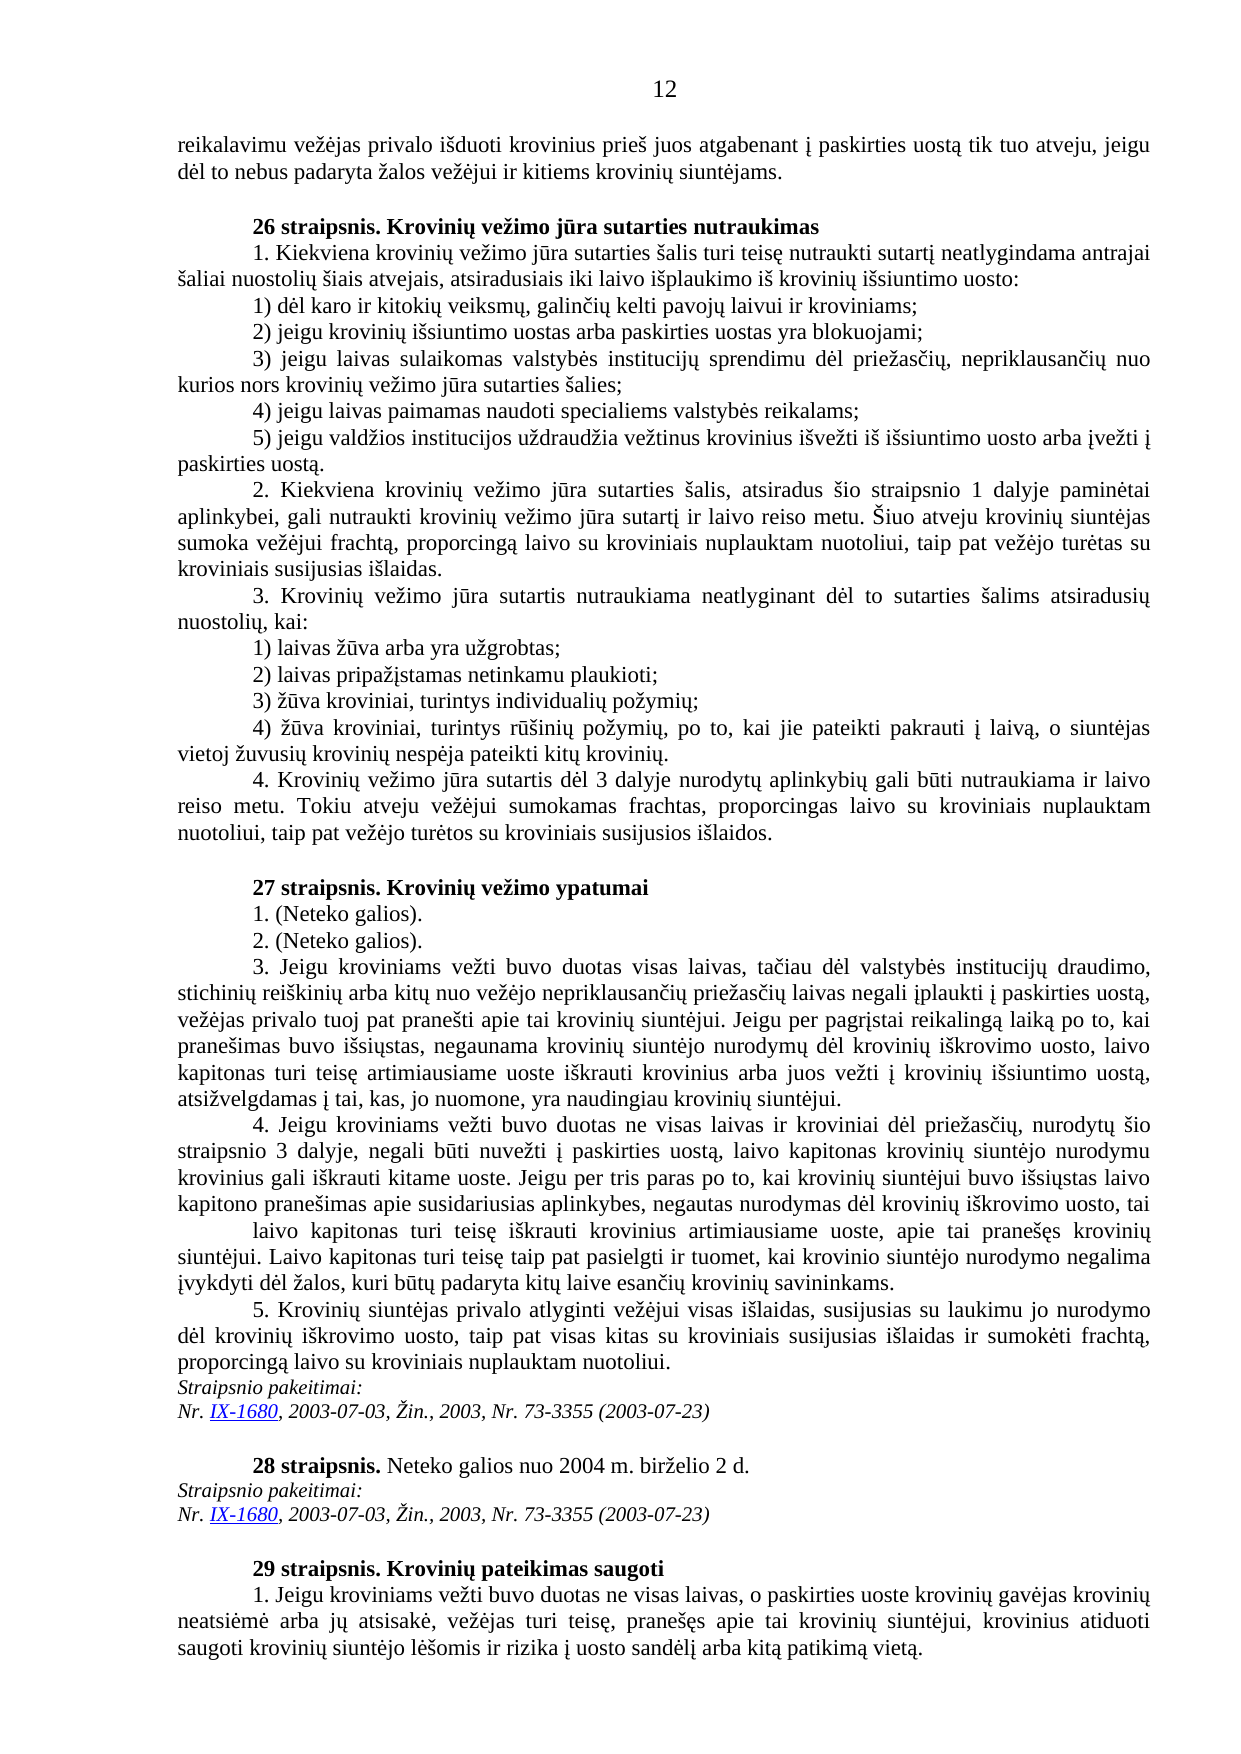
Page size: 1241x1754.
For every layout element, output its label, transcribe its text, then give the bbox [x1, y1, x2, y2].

text 2. (Neteko galios). [177, 927, 1152, 953]
text 1) laivas žūva arba yra užgrobtas; [177, 634, 1152, 661]
text reikalavimu vežėjas privalo išduoti krovinius prieš juos atgabenant į paskirties uostą tik tuo atveju, jeigu dėl to nebus padaryta žalos vežėjui ir kitiems krovinių siuntėjams. [177, 131, 1152, 184]
text Straipsnio pakeitimai: [177, 1375, 1152, 1399]
text 3. Krovinių vežimo jūra sutartis nutraukiama neatlyginant dėl to sutarties šalims atsiradusių nuostolių, kai: [177, 582, 1152, 634]
text Straipsnio pakeitimai: [177, 1478, 1152, 1502]
text Nr. IX-1680, 2003-07-03, Žin., 2003, Nr. 73-3355 (2003-07-23) [177, 1502, 1152, 1526]
text Nr. IX-1680, 2003-07-03, Žin., 2003, Nr. 73-3355 (2003-07-23) [177, 1399, 1152, 1423]
text 5) jeigu valdžios institucijos uždraudžia vežtinus krovinius išvežti iš išsiuntimo uosto arba įvežti į paskirties uostą. [177, 424, 1152, 476]
text 27 straipsnis. Krovinių vežimo ypatumai [177, 874, 1152, 900]
text 3) jeigu laivas sulaikomas valstybės institucijų sprendimu dėl priežasčių, nepriklausančių nuo kurios nors krovinių vežimo jūra sutarties šalies; [177, 344, 1152, 397]
text 3) žūva kroviniai, turintys individualių požymių; [177, 687, 1152, 713]
text 2. Kiekviena krovinių vežimo jūra sutarties šalis, atsiradus šio straipsnio 1 dalyje paminėtai aplinkybei, gali nutraukti krovinių vežimo jūra sutartį ir laivo reiso metu. Šiuo atveju krovinių siuntėjas sumoka vežėjui frachtą, proporcingą laivo su kroviniais nuplauktam nuotoliui, taip pat vežėjo turėtas su kroviniais susijusias išlaidas. [177, 476, 1152, 582]
text 2) jeigu krovinių išsiuntimo uostas arba paskirties uostas yra blokuojami; [177, 318, 1152, 344]
text 1. (Neteko galios). [177, 900, 1152, 927]
text 4. Krovinių vežimo jūra sutartis dėl 3 dalyje nurodytų aplinkybių gali būti nutraukiama ir laivo reiso metu. Tokiu atveju vežėjui sumokamas frachtas, proporcingas laivo su kroviniais nuplauktam nuotoliui, taip pat vežėjo turėtos su kroviniais susijusios išlaidos. [177, 766, 1152, 845]
text 1. Jeigu kroviniams vežti buvo duotas ne visas laivas, o paskirties uoste krovinių gavėjas krovinių neatsiėmė arba jų atsisakė, vežėjas turi teisę, pranešęs apie tai krovinių siuntėjui, krovinius atiduoti saugoti krovinių siuntėjo lėšomis ir rizika į uosto sandėlį arba kitą patikimą vietą. [177, 1581, 1152, 1660]
text 3. Jeigu kroviniams vežti buvo duotas visas laivas, tačiau dėl valstybės institucijų draudimo, stichinių reiškinių arba kitų nuo vežėjo nepriklausančių priežasčių laivas negali įplaukti į paskirties uostą, vežėjas privalo tuoj pat pranešti apie tai krovinių siuntėjui. Jeigu per pagrįstai reikalingą laiką po to, kai pranešimas buvo išsiųstas, negaunama krovinių siuntėjo nurodymų dėl krovinių iškrovimo uosto, laivo kapitonas turi teisę artimiausiame uoste iškrauti krovinius arba juos vežti į krovinių išsiuntimo uostą, atsižvelgdamas į tai, kas, jo nuomone, yra naudingiau krovinių siuntėjui. [177, 953, 1152, 1111]
text 5. Krovinių siuntėjas privalo atlyginti vežėjui visas išlaidas, susijusias su laukimu jo nurodymo dėl krovinių iškrovimo uosto, taip pat visas kitas su kroviniais susijusias išlaidas ir sumokėti frachtą, proporcingą laivo su kroviniais nuplauktam nuotoliui. [177, 1296, 1152, 1375]
text 1. Kiekviena krovinių vežimo jūra sutarties šalis turi teisę nutraukti sutartį neatlygindama antrajai šaliai nuostolių šiais atvejais, atsiradusiais iki laivo išplaukimo iš krovinių išsiuntimo uosto: [177, 239, 1152, 292]
text 4) jeigu laivas paimamas naudoti specialiems valstybės reikalams; [177, 397, 1152, 424]
text 29 straipsnis. Krovinių pateikimas saugoti [177, 1555, 1152, 1581]
text 4) žūva kroviniai, turintys rūšinių požymių, po to, kai jie pateikti pakrauti į laivą, o siuntėjas vietoj žuvusių krovinių nespėja pateikti kitų krovinių. [177, 713, 1152, 766]
text 4. Jeigu kroviniams vežti buvo duotas ne visas laivas ir kroviniai dėl priežasčių, nurodytų šio straipsnio 3 dalyje, negali būti nuvežti į paskirties uostą, laivo kapitonas krovinių siuntėjo nurodymu krovinius gali iškrauti kitame uoste. Jeigu per tris paras po to, kai krovinių siuntėjui buvo išsiųstas laivo kapitono pranešimas apie susidariusias aplinkybes, negautas nurodymas dėl krovinių iškrovimo uosto, tai laivo kapitonas turi teisę iškrauti krovinius artimiausiame uoste, apie tai pranešęs krovinių siuntėjui. Laivo kapitonas turi teisę taip pat pasielgti ir tuomet, kai krovinio siuntėjo nurodymo negalima įvykdyti dėl žalos, kuri būtų padaryta kitų laive esančių krovinių savininkams. [177, 1111, 1152, 1296]
text 28 straipsnis. Neteko galios nuo 2004 m. birželio 2 d. [177, 1452, 1152, 1478]
text 1) dėl karo ir kitokių veiksmų, galinčių kelti pavojų laivui ir kroviniams; [177, 292, 1152, 318]
text 2) laivas pripažįstamas netinkamu plaukioti; [177, 661, 1152, 687]
text 26 straipsnis. Krovinių vežimo jūra sutarties nutraukimas [177, 213, 1152, 239]
